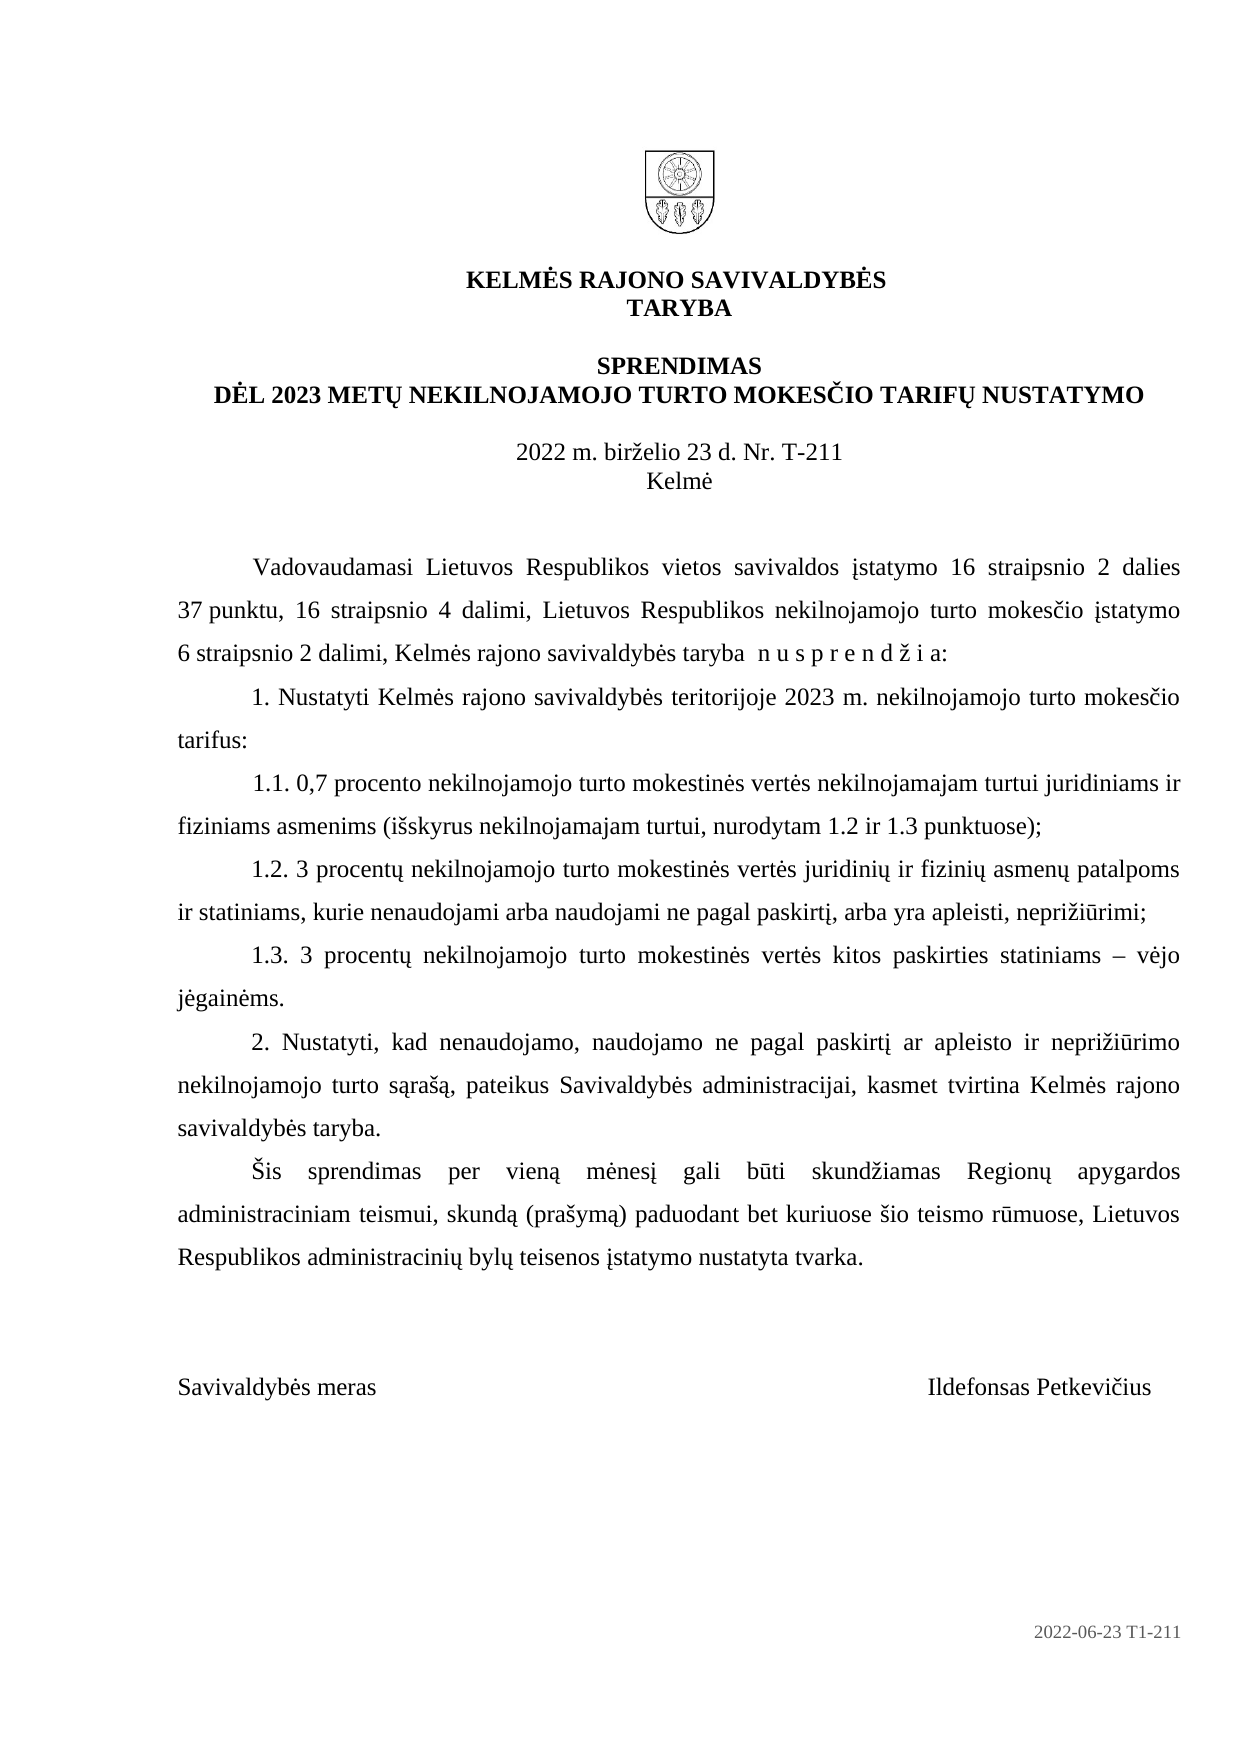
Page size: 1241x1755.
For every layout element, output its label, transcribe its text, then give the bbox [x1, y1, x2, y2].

text 1.3. 3 procentų nekilnojamojo turto mokestinės vertės kitos paskirties statiniams – vėjo jėgainėms. [177, 940, 1181, 1012]
text Savivaldybės meras Ildefonsas Petkevičius [177, 1372, 1181, 1400]
text 2022 m. birželio 23 d. Nr. T-211 [177, 437, 1181, 466]
text 1.2. 3 procentų nekilnojamojo turto mokestinės vertės juridinių ir fizinių asmenų patalpoms ir statiniams, kurie nenaudojami arba naudojami ne pagal paskirtį, arba yra apleisti, neprižiūrimi; [177, 854, 1181, 926]
text Kelmė [177, 466, 1181, 495]
subtitle DĖL 2023 METŲ NEKILNOJAMOJO TURTO MOKESČIO TARIFŲ NUSTATYMO [177, 380, 1181, 408]
text 2. Nustatyti, kad nenaudojamo, naudojamo ne pagal paskirtį ar apleisto ir neprižiūrimo nekilnojamojo turto sąrašą, pateikus Savivaldybės administracijai, kasmet tvirtina Kelmės rajono savivaldybės taryba. [177, 1027, 1181, 1142]
subtitle KELMĖS RAJONO SAVIVALDYBĖS [177, 265, 1181, 293]
text 1.1. 0,7 procento nekilnojamojo turto mokestinės vertės nekilnojamajam turtui juridiniams ir fiziniams asmenims (išskyrus nekilnojamajam turtui, nurodytam 1.2 ir 1.3 punktuose); [177, 768, 1181, 840]
text TARYBA [177, 293, 1181, 322]
subtitle Vadovaudamasi Lietuvos Respublikos vietos savivaldos įstatymo 16 straipsnio 2 dalies 37 punktu, 16 straipsnio 4 dalimi, Lietuvos Respublikos nekilnojamojo turto mokesčio įstatymo 6 straipsnio 2 dalimi, Kelmės rajono savivaldybės taryba nusprendžia: [177, 552, 1181, 667]
text Šis sprendimas per vieną mėnesį gali būti skundžiamas Regionų apygardos administraciniam teismui, skundą (prašymą) paduodant bet kuriuose šio teismo rūmuose, Lietuvos Respublikos administracinių bylų teisenos įstatymo nustatyta tvarka. [177, 1156, 1181, 1271]
text 1. Nustatyti Kelmės rajono savivaldybės teritorijoje 2023 m. nekilnojamojo turto mokesčio tarifus: [177, 682, 1181, 753]
text SPRENDIMAS [177, 351, 1181, 380]
